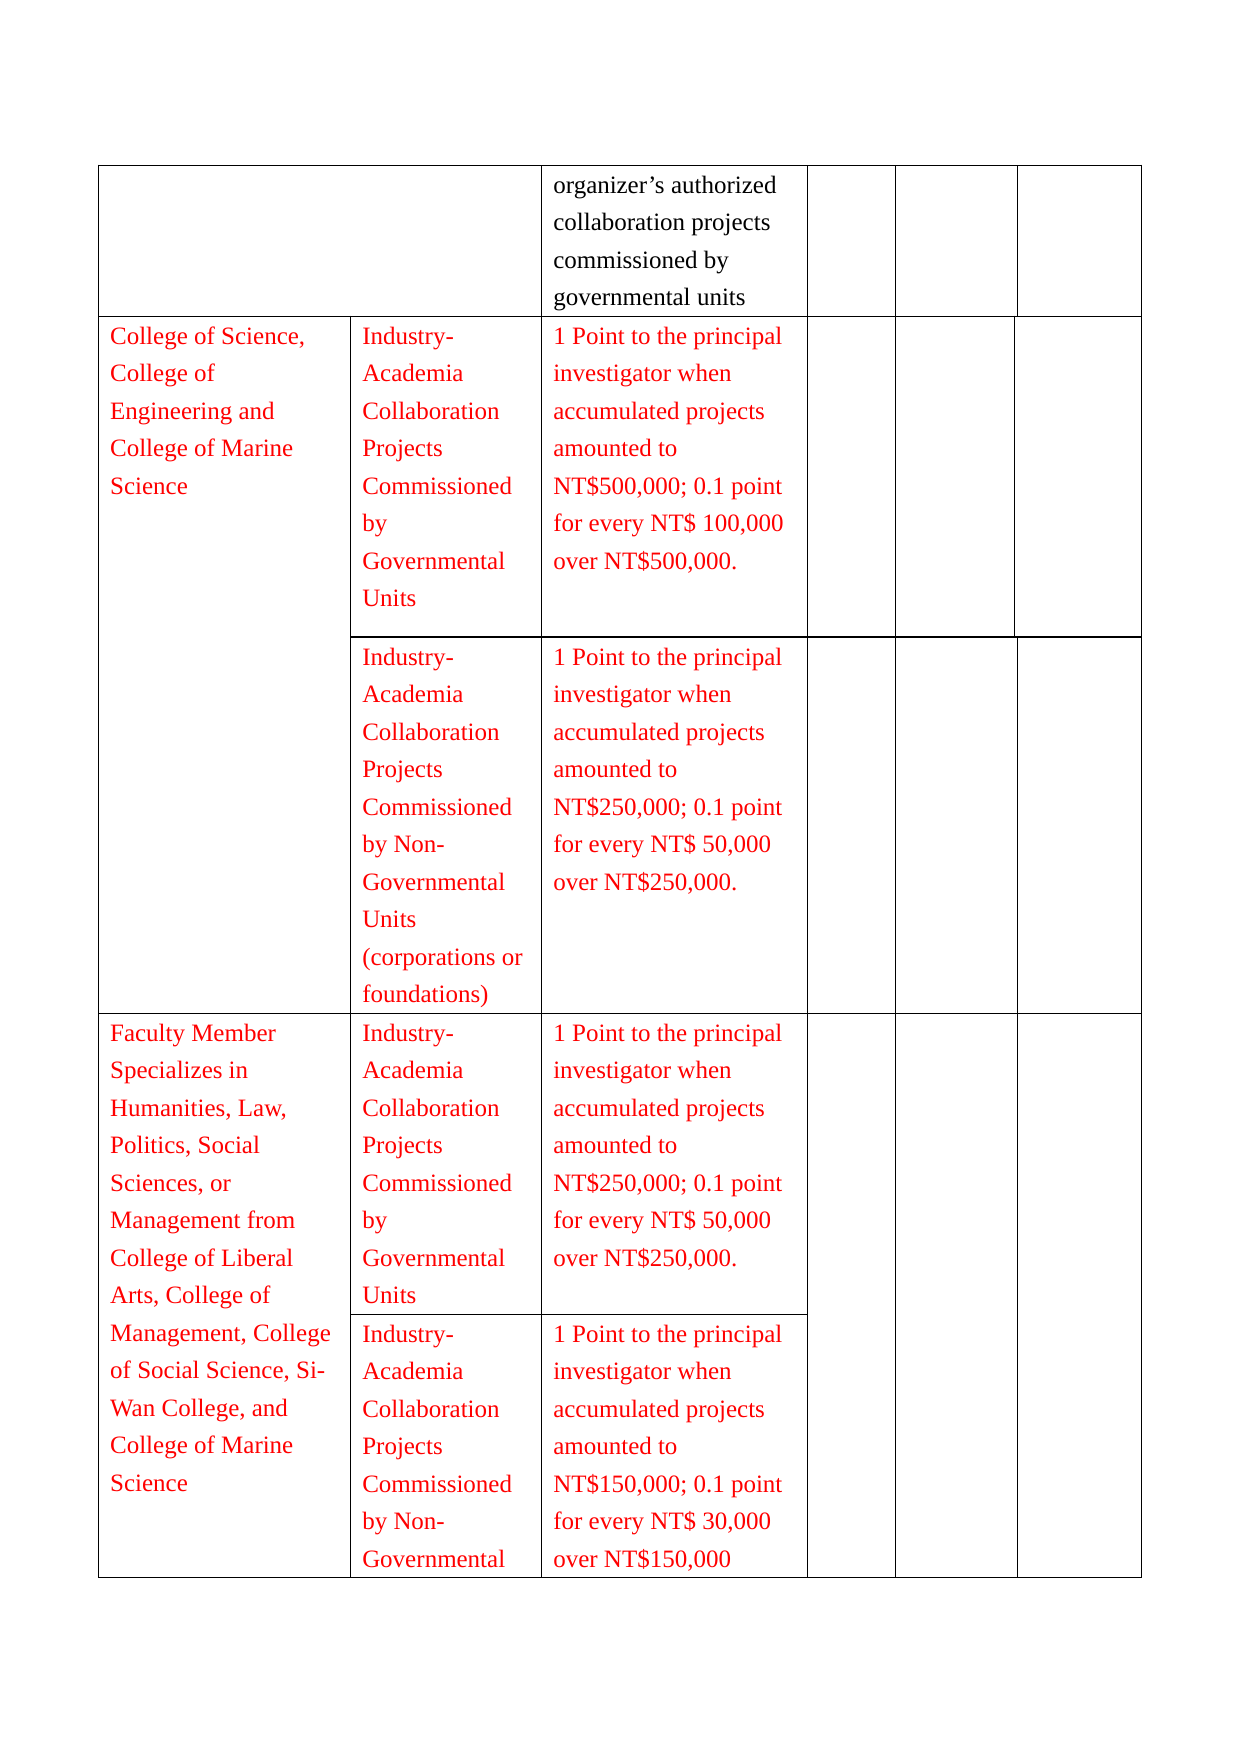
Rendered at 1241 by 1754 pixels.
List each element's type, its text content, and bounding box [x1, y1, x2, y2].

table_cell [808, 166, 895, 316]
table_cell Industry- Academia Collaboration Projects Commissioned by Non-Governmental Units (corporations or foundations) [351, 638, 541, 1012]
table_cell 1 Point to the principal investigator when accumulated projects amounted to NT$500,000; 0.1 point for every NT$ 100,000 over NT$500,000. [542, 317, 807, 636]
table_cell [896, 166, 1017, 316]
table_cell [808, 317, 895, 636]
table_cell [896, 1014, 1017, 1577]
table_cell [808, 638, 895, 1012]
table_cell Industry- Academia Collaboration Projects Commissioned by Non-Governmental [351, 1315, 541, 1577]
table_cell 1 Point to the principal investigator when accumulated projects amounted to NT$150,000; 0.1 point for every NT$ 30,000 over NT$150,000 [542, 1315, 807, 1577]
table_cell [99, 166, 541, 316]
table_cell [896, 317, 1014, 636]
table_cell Industry- Academia Collaboration Projects Commissioned by Governmental Units [351, 317, 541, 636]
table_cell Faculty Member Specializes in Humanities, Law, Politics, Social Sciences, or Management from College of Liberal Arts, College of Management, College of Social Science, Si-Wan College, and College of Marine Science [99, 1014, 350, 1577]
table_cell [1015, 317, 1141, 636]
table_cell 1 Point to the principal investigator when accumulated projects amounted to NT$250,000; 0.1 point for every NT$ 50,000 over NT$250,000. [542, 638, 807, 1012]
table_cell organizer’s authorized collaboration projects commissioned by governmental units [542, 166, 807, 316]
table_cell College of Science, College of Engineering and College of Marine Science [99, 317, 350, 1012]
table_cell [896, 638, 1017, 1012]
table_cell [1018, 1014, 1141, 1577]
table_cell Industry- Academia Collaboration Projects Commissioned by Governmental Units [351, 1014, 541, 1313]
table_cell [1018, 638, 1141, 1012]
table_cell [808, 1014, 895, 1577]
table_cell [1018, 166, 1141, 316]
table_cell 1 Point to the principal investigator when accumulated projects amounted to NT$250,000; 0.1 point for every NT$ 50,000 over NT$250,000. [542, 1014, 807, 1313]
